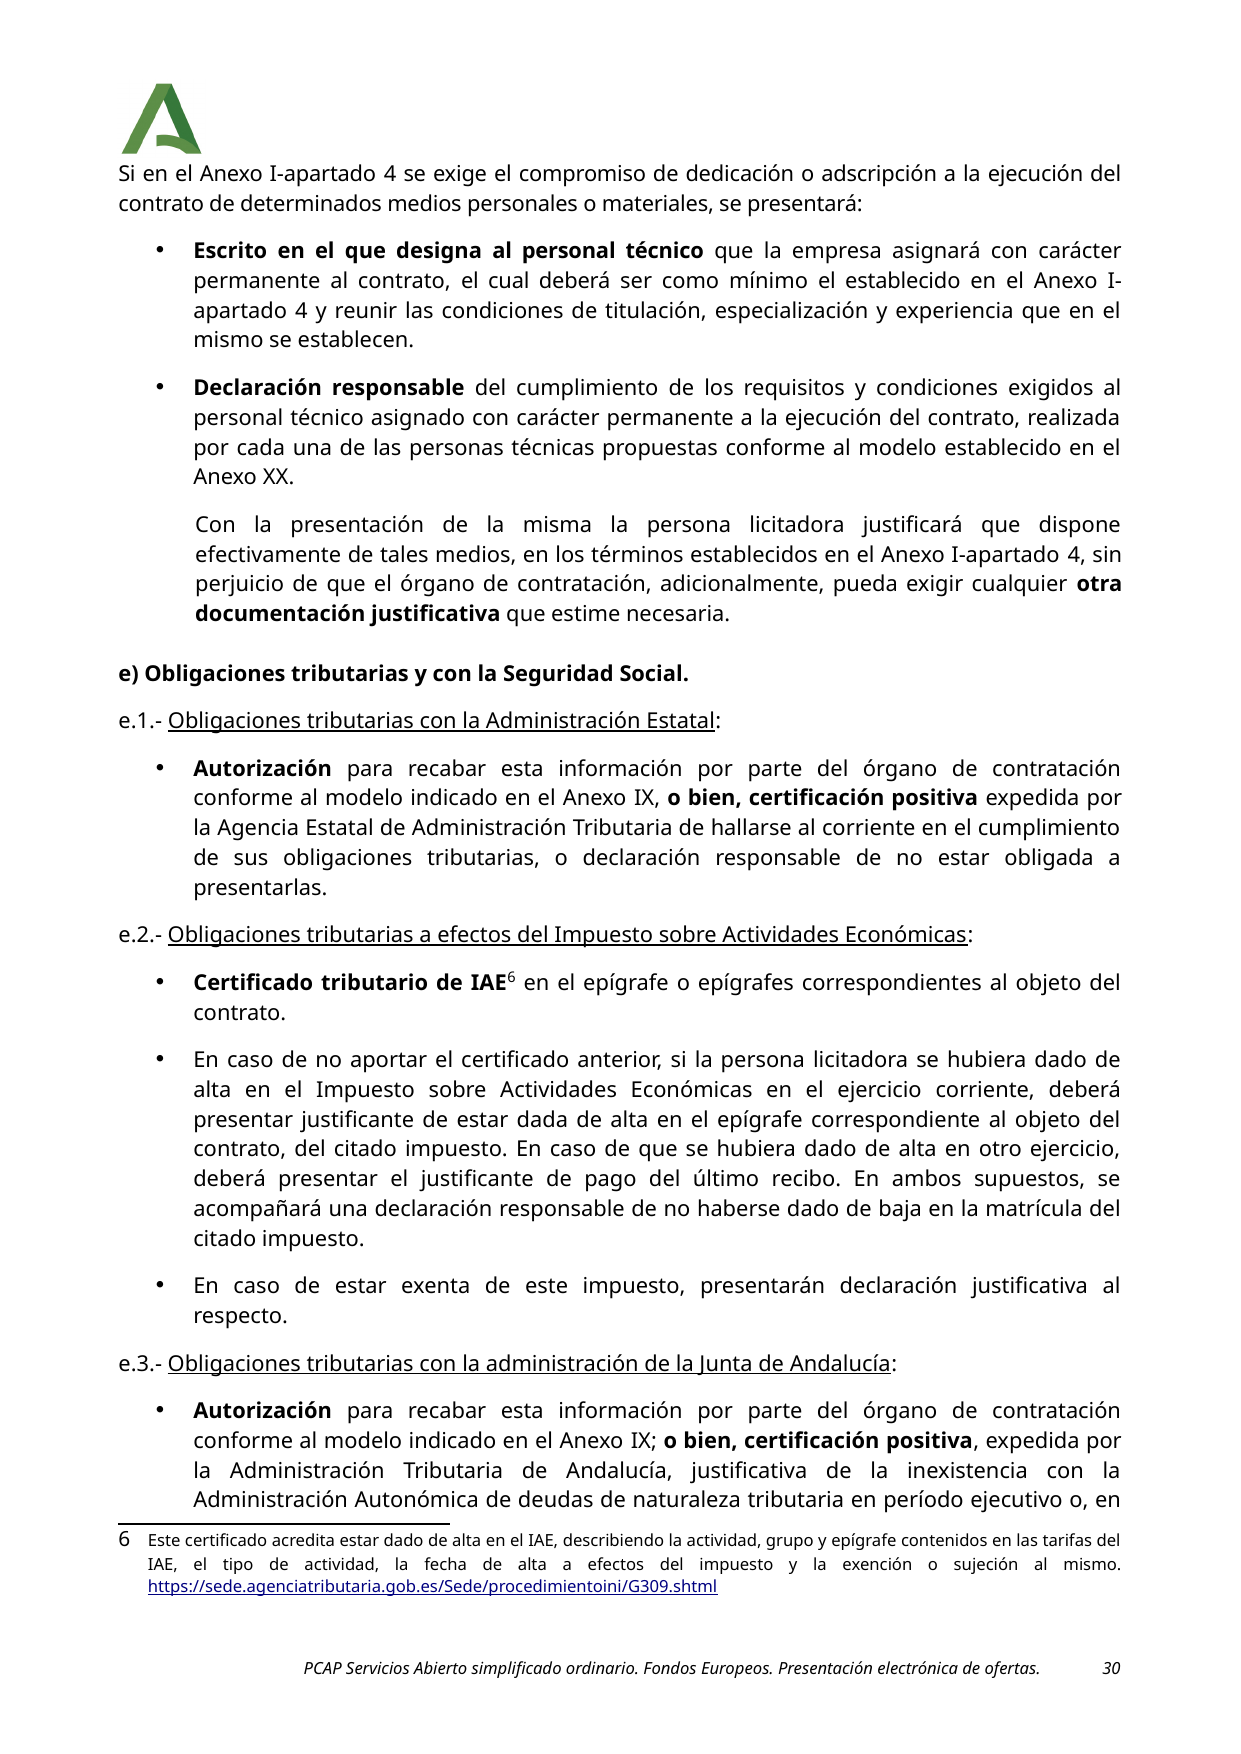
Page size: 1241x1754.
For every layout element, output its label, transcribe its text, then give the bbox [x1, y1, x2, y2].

list Autorización para recabar esta información por parte del órgano de contratación conforme al modelo indicado en el Anexo IX; o bien, certificación positiva, expedida por la Administración Tributaria de Andalucía, justificativa de la inexistencia con la Administración Autonómica de deudas de naturaleza tributaria en período ejecutivo o, en [156, 1395, 1122, 1514]
text e) Obligaciones tributarias y con la Seguridad Social. [118, 657, 1122, 687]
text Si en el Anexo I-apartado 4 se exige el compromiso de dedicación o adscripción a la ejecución del contrato de determinados medios personales o materiales, se presentará: [118, 153, 1122, 217]
text e.3.- Obligaciones tributarias con la administración de la Junta de Andalucía: [118, 1347, 1122, 1377]
list En caso de estar exenta de este impuesto, presentarán declaración justificativa al respecto. [156, 1270, 1122, 1330]
list Este certificado acredita estar dado de alta en el IAE, describiendo la actividad, grupo y epígrafe contenidos en las tarifas del IAE, el tipo de actividad, la fecha de alta a efectos del impuesto y la exención o sujeción al mismo. https://sede.agenciatributaria.gob.es/Sede/procedimientoini/G309.shtml [118, 1524, 1122, 1598]
list Escrito en el que designa al personal técnico que la empresa asignará con carácter permanente al contrato, el cual deberá ser como mínimo el establecido en el Anexo I-apartado 4 y reunir las condiciones de titulación, especialización y experiencia que en el mismo se establecen. [156, 235, 1122, 354]
text Con la presentación de la misma la persona licitadora justificará que dispone efectivamente de tales medios, en los términos establecidos en el Anexo I-apartado 4, sin perjuicio de que el órgano de contratación, adicionalmente, pueda exigir cualquier otra documentación justificativa que estime necesaria. [195, 509, 1122, 628]
text e.1.- Obligaciones tributarias con la Administración Estatal: [118, 705, 1122, 735]
list Certificado tributario de IAE en el epígrafe o epígrafes correspondientes al objeto del contrato. [156, 967, 1122, 1026]
list Declaración responsable del cumplimiento de los requisitos y condiciones exigidos al personal técnico asignado con carácter permanente a la ejecución del contrato, realizada por cada una de las personas técnicas propuestas conforme al modelo establecido en el Anexo XX. [156, 372, 1122, 491]
picture [117, 79, 206, 158]
list Autorización para recabar esta información por parte del órgano de contratación conforme al modelo indicado en el Anexo IX, o bien, certificación positiva expedida por la Agencia Estatal de Administración Tributaria de hallarse al corriente en el cumplimiento de sus obligaciones tributarias, o declaración responsable de no estar obligada a presentarlas. [156, 752, 1122, 901]
text e.2.- Obligaciones tributarias a efectos del Impuesto sobre Actividades Económicas: [118, 919, 1122, 949]
list En caso de no aportar el certificado anterior, si la persona licitadora se hubiera dado de alta en el Impuesto sobre Actividades Económicas en el ejercicio corriente, deberá presentar justificante de estar dada de alta en el epígrafe correspondiente al objeto del contrato, del citado impuesto. En caso de que se hubiera dado de alta en otro ejercicio, deberá presentar el justificante de pago del último recibo. En ambos supuestos, se acompañará una declaración responsable de no haberse dado de baja en la matrícula del citado impuesto. [156, 1044, 1122, 1252]
